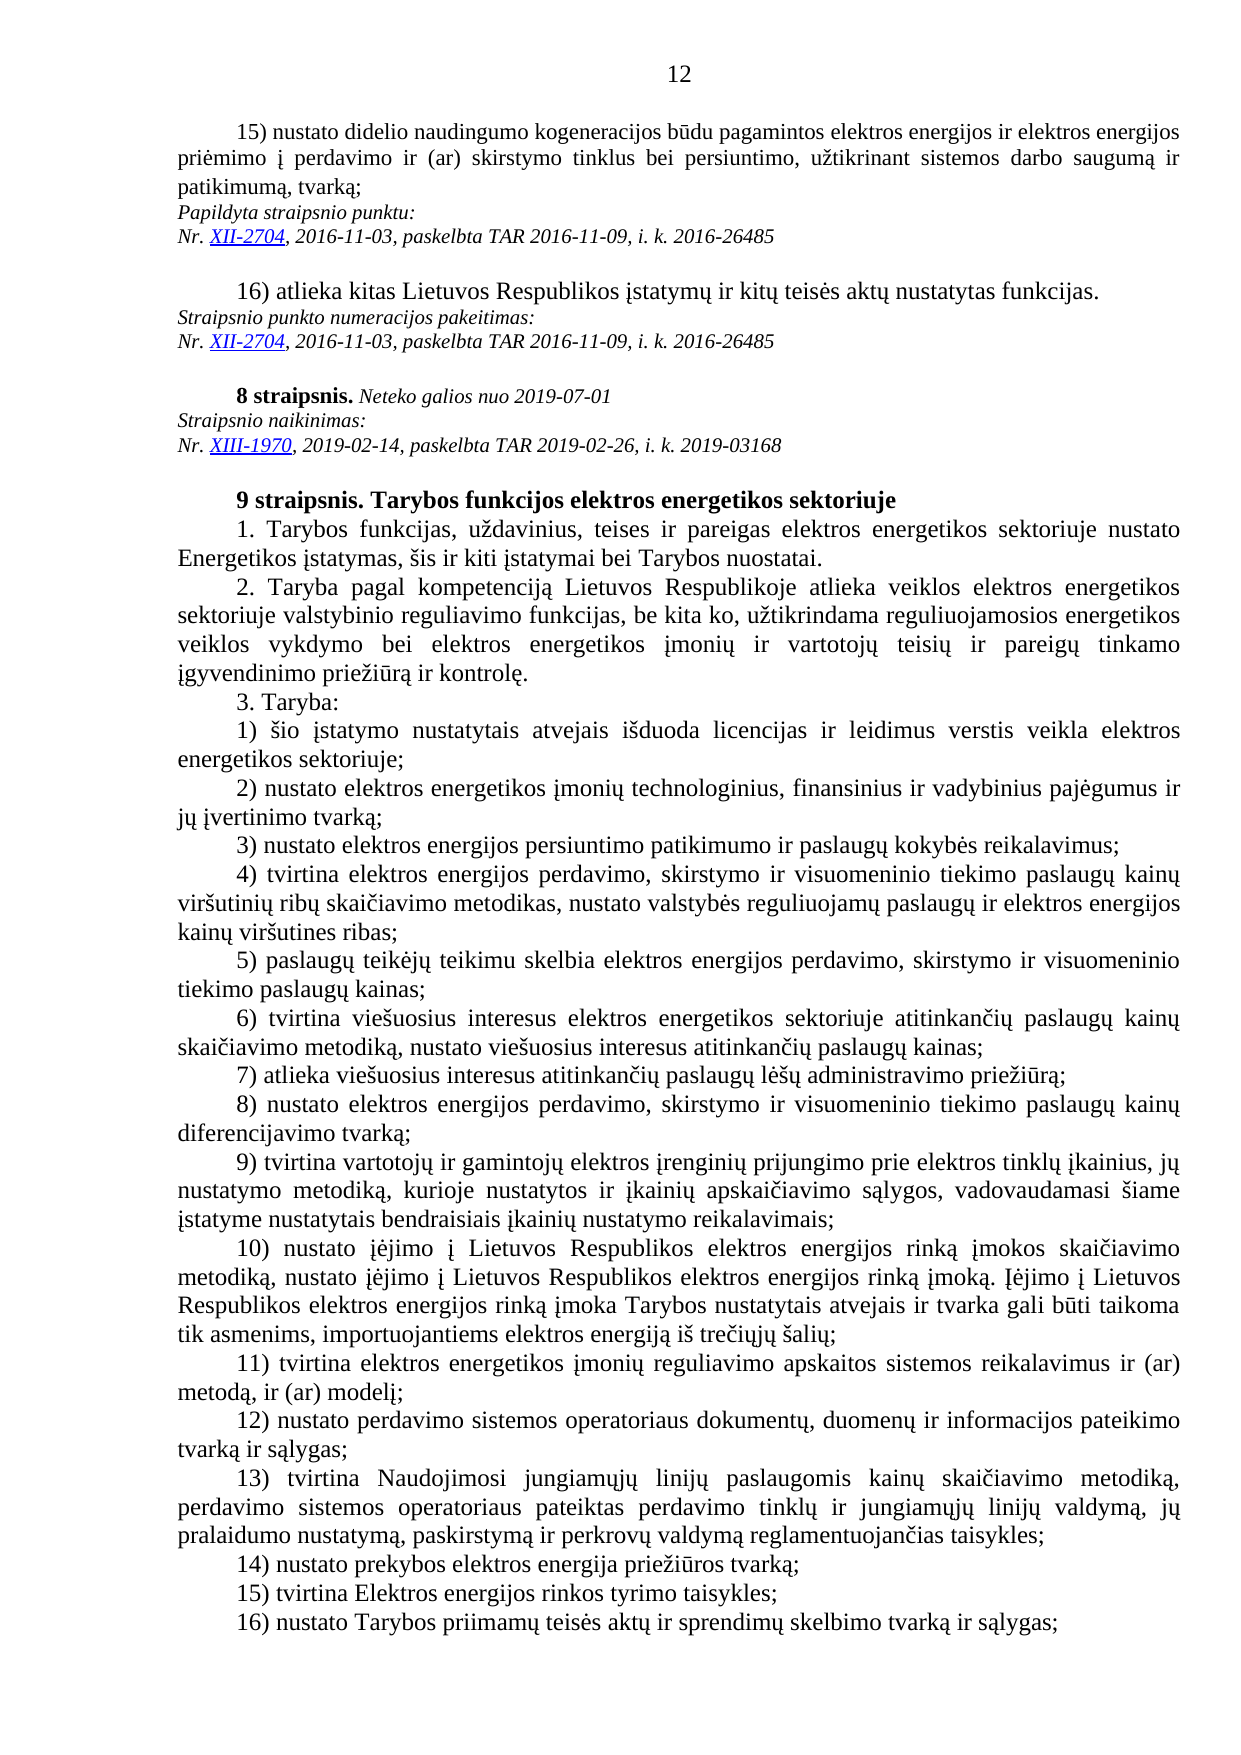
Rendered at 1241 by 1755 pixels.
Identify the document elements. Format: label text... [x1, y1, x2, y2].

text 2) nustato elektros energetikos įmonių technologinius, finansinius ir vadybinius pajėgumus ir jų įvertinimo tvarką; [177, 773, 1181, 830]
text 6) tvirtina viešuosius interesus elektros energetikos sektoriuje atitinkančių paslaugų kainų skaičiavimo metodiką, nustato viešuosius interesus atitinkančių paslaugų kainas; [177, 1003, 1181, 1060]
text 15) tvirtina Elektros energijos rinkos tyrimo taisykles; [177, 1578, 1181, 1607]
text 13) tvirtina Naudojimosi jungiamųjų linijų paslaugomis kainų skaičiavimo metodiką, perdavimo sistemos operatoriaus pateiktas perdavimo tinklų ir jungiamųjų linijų valdymą, jų pralaidumo nustatymą, paskirstymą ir perkrovų valdymą reglamentuojančias taisykles; [177, 1463, 1181, 1549]
text Papildyta straipsnio punktu: [177, 199, 1181, 224]
text Straipsnio naikinimas: [177, 408, 1181, 432]
text 16) atlieka kitas Lietuvos Respublikos įstatymų ir kitų teisės aktų nustatytas funkcijas. [177, 276, 1181, 305]
text 2. Taryba pagal kompetenciją Lietuvos Respublikoje atlieka veiklos elektros energetikos sektoriuje valstybinio reguliavimo funkcijas, be kita ko, užtikrindama reguliuojamosios energetikos veiklos vykdymo bei elektros energetikos įmonių ir vartotojų teisių ir pareigų tinkamo įgyvendinimo priežiūrą ir kontrolę. [177, 572, 1181, 687]
text 3. Taryba: [177, 687, 1181, 715]
text 8) nustato elektros energijos perdavimo, skirstymo ir visuomeninio tiekimo paslaugų kainų diferencijavimo tvarką; [177, 1089, 1181, 1147]
text 9) tvirtina vartotojų ir gamintojų elektros įrenginių prijungimo prie elektros tinklų įkainius, jų nustatymo metodiką, kurioje nustatytos ir įkainių apskaičiavimo sąlygos, vadovaudamasi šiame įstatyme nustatytais bendraisiais įkainių nustatymo reikalavimais; [177, 1147, 1181, 1233]
text Nr. XII-2704, 2016-11-03, paskelbta TAR 2016-11-09, i. k. 2016-26485 [177, 224, 1181, 248]
text 8 straipsnis. Neteko galios nuo 2019-07-01 [177, 382, 1181, 408]
text 10) nustato įėjimo į Lietuvos Respublikos elektros energijos rinką įmokos skaičiavimo metodiką, nustato įėjimo į Lietuvos Respublikos elektros energijos rinką įmoką. Įėjimo į Lietuvos Respublikos elektros energijos rinką įmoka Tarybos nustatytais atvejais ir tvarka gali būti taikoma tik asmenims, importuojantiems elektros energiją iš trečiųjų šalių; [177, 1233, 1181, 1348]
text 3) nustato elektros energijos persiuntimo patikimumo ir paslaugų kokybės reikalavimus; [177, 830, 1181, 859]
text 5) paslaugų teikėjų teikimu skelbia elektros energijos perdavimo, skirstymo ir visuomeninio tiekimo paslaugų kainas; [177, 945, 1181, 1003]
text 11) tvirtina elektros energetikos įmonių reguliavimo apskaitos sistemos reikalavimus ir (ar) metodą, ir (ar) modelį; [177, 1348, 1181, 1405]
text 12) nustato perdavimo sistemos operatoriaus dokumentų, duomenų ir informacijos pateikimo tvarką ir sąlygas; [177, 1405, 1181, 1463]
text Nr. XIII-1970, 2019-02-14, paskelbta TAR 2019-02-26, i. k. 2019-03168 [177, 432, 1181, 457]
text 1. Tarybos funkcijas, uždavinius, teises ir pareigas elektros energetikos sektoriuje nustato Energetikos įstatymas, šis ir kiti įstatymai bei Tarybos nuostatai. [177, 514, 1181, 572]
text 4) tvirtina elektros energijos perdavimo, skirstymo ir visuomeninio tiekimo paslaugų kainų viršutinių ribų skaičiavimo metodikas, nustato valstybės reguliuojamų paslaugų ir elektros energijos kainų viršutines ribas; [177, 859, 1181, 945]
text 15) nustato didelio naudingumo kogeneracijos būdu pagamintos elektros energijos ir elektros energijos priėmimo į perdavimo ir (ar) skirstymo tinklus bei persiuntimo, užtikrinant sistemos darbo saugumą ir patikimumą, tvarką; [177, 118, 1181, 199]
text Straipsnio punkto numeracijos pakeitimas: [177, 305, 1181, 329]
text Nr. XII-2704, 2016-11-03, paskelbta TAR 2016-11-09, i. k. 2016-26485 [177, 329, 1181, 353]
text 16) nustato Tarybos priimamų teisės aktų ir sprendimų skelbimo tvarką ir sąlygas; [177, 1607, 1181, 1635]
text 1) šio įstatymo nustatytais atvejais išduoda licencijas ir leidimus verstis veikla elektros energetikos sektoriuje; [177, 715, 1181, 773]
text 7) atlieka viešuosius interesus atitinkančių paslaugų lėšų administravimo priežiūrą; [177, 1060, 1181, 1089]
text 14) nustato prekybos elektros energija priežiūros tvarką; [177, 1549, 1181, 1578]
text 9 straipsnis. Tarybos funkcijos elektros energetikos sektoriuje [177, 485, 1181, 514]
